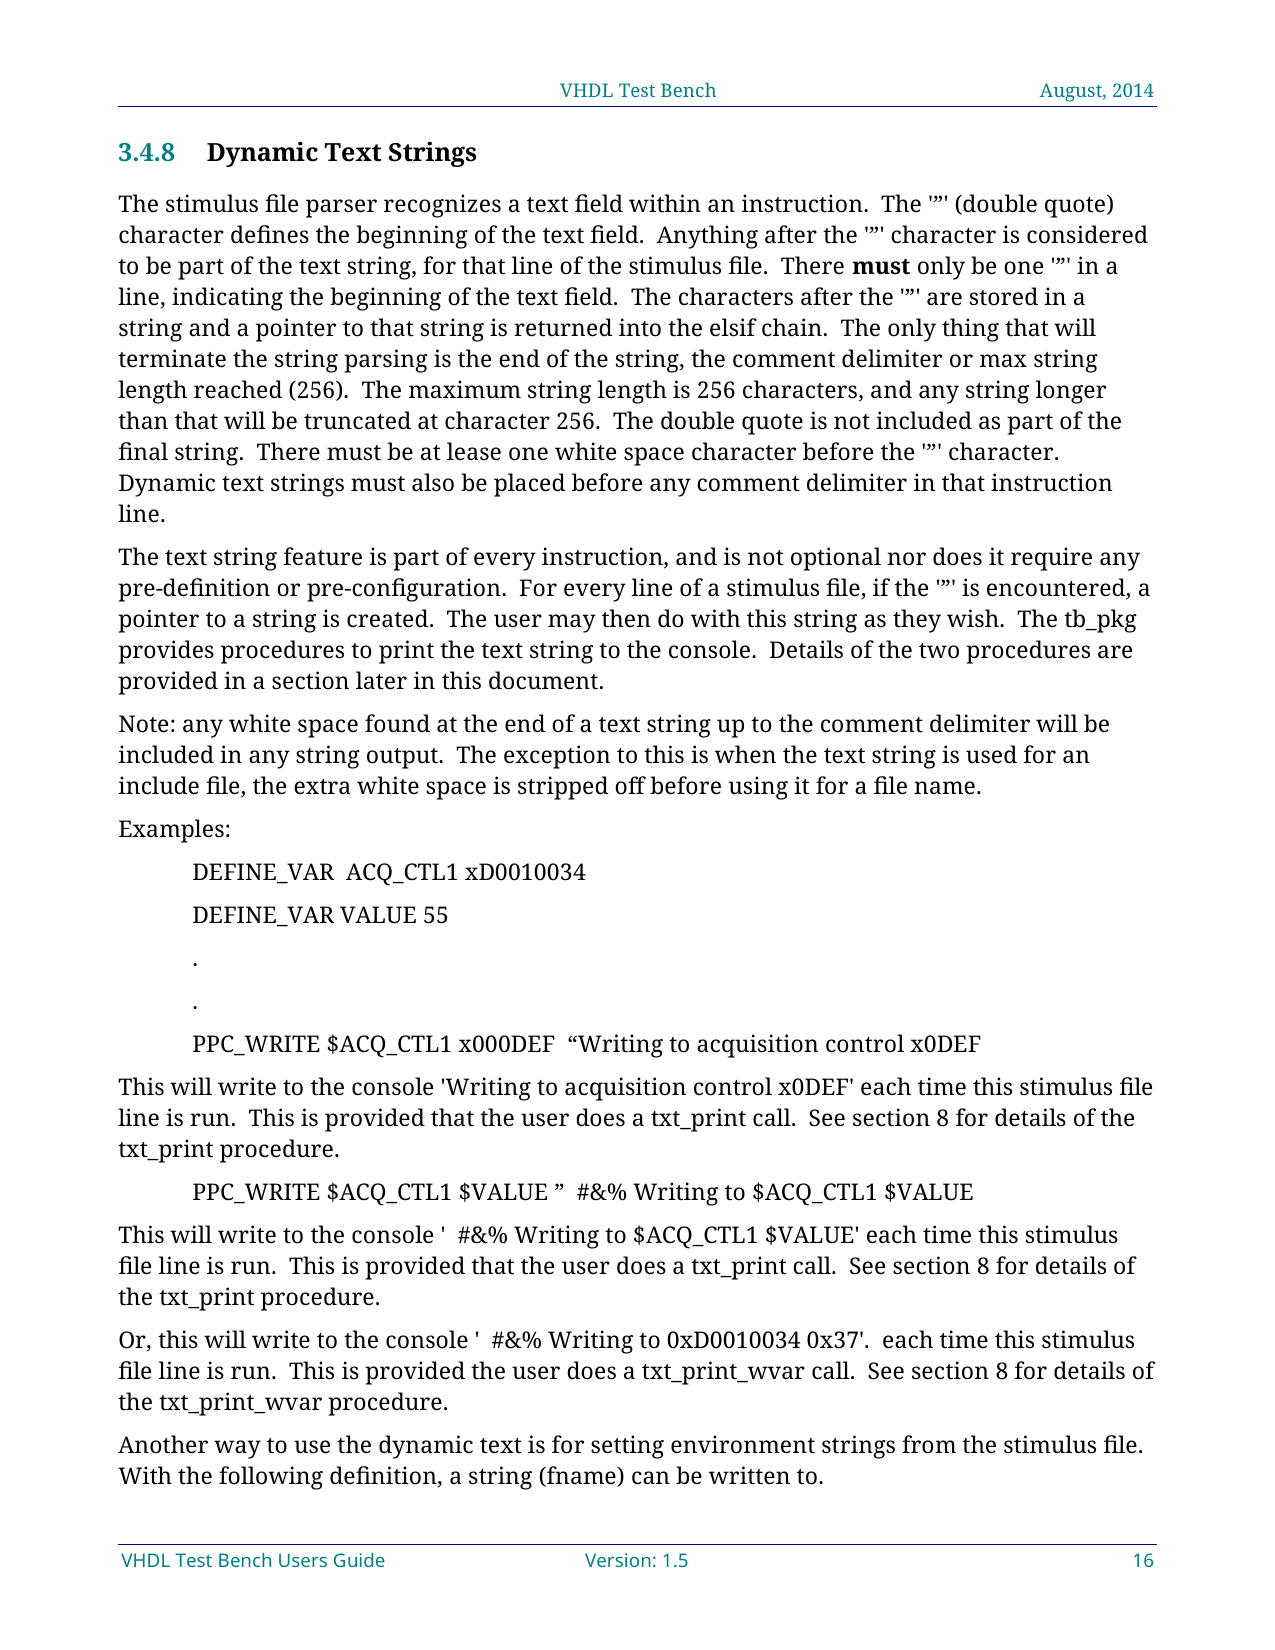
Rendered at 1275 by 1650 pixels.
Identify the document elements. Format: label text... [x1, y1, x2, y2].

text This will write to the console 'Writing to acquisition control x0DEF' each time this stimulus file line is run. This is provided that the user does a txt_print call. See section 8 for details of the txt_print procedure. [118, 1071, 1157, 1164]
subtitle Dynamic Text Strings [118, 135, 1157, 169]
text This will write to the console ' #&% Writing to $ACQ_CTL1 $VALUE' each time this stimulus file line is run. This is provided that the user does a txt_print call. See section 8 for details of the txt_print procedure. [118, 1218, 1157, 1312]
text PPC_WRITE $ACQ_CTL1 x000DEF “Writing to acquisition control x0DEF [192, 1028, 1157, 1059]
text . [192, 942, 1157, 973]
text DEFINE_VAR ACQ_CTL1 xD0010034 [192, 856, 1157, 887]
text The stimulus file parser recognizes a text field within an instruction. The '”' (double quote) character defines the beginning of the text field. Anything after the '”' character is considered to be part of the text string, for that line of the stimulus file. There must only be one '”' in a line, indicating the beginning of the text field. The characters after the '”' are stored in a string and a pointer to that string is returned into the elsif chain. The only thing that will terminate the string parsing is the end of the string, the comment delimiter or max string length reached (256). The maximum string length is 256 characters, and any string longer than that will be truncated at character 256. The double quote is not included as part of the final string. There must be at lease one white space character before the '”' character. Dynamic text strings must also be placed before any comment delimiter in that instruction line. [118, 188, 1157, 529]
text Note: any white space found at the end of a text string up to the comment delimiter will be included in any string output. The exception to this is when the text string is used for an include file, the extra white space is stripped off before using it for a file name. [118, 708, 1157, 801]
text Or, this will write to the console ' #&% Writing to 0xD0010034 0x37'. each time this stimulus file line is run. This is provided the user does a txt_print_wvar call. See section 8 for details of the txt_print_wvar procedure. [118, 1323, 1157, 1417]
text The text string feature is part of every instruction, and is not optional nor does it require any pre-definition or pre-configuration. For every line of a stimulus file, if the '”' is encountered, a pointer to a string is created. The user may then do with this string as they wish. The tb_pkg provides procedures to print the text string to the console. Details of the two procedures are provided in a section later in this document. [118, 541, 1157, 696]
text PPC_WRITE $ACQ_CTL1 $VALUE ” #&% Writing to $ACQ_CTL1 $VALUE [192, 1176, 1157, 1207]
text DEFINE_VAR VALUE 55 [192, 899, 1157, 930]
text Examples: [118, 813, 1157, 844]
text . [192, 985, 1157, 1016]
text Another way to use the dynamic text is for setting environment strings from the stimulus file. With the following definition, a string (fname) can be written to. [118, 1428, 1157, 1491]
